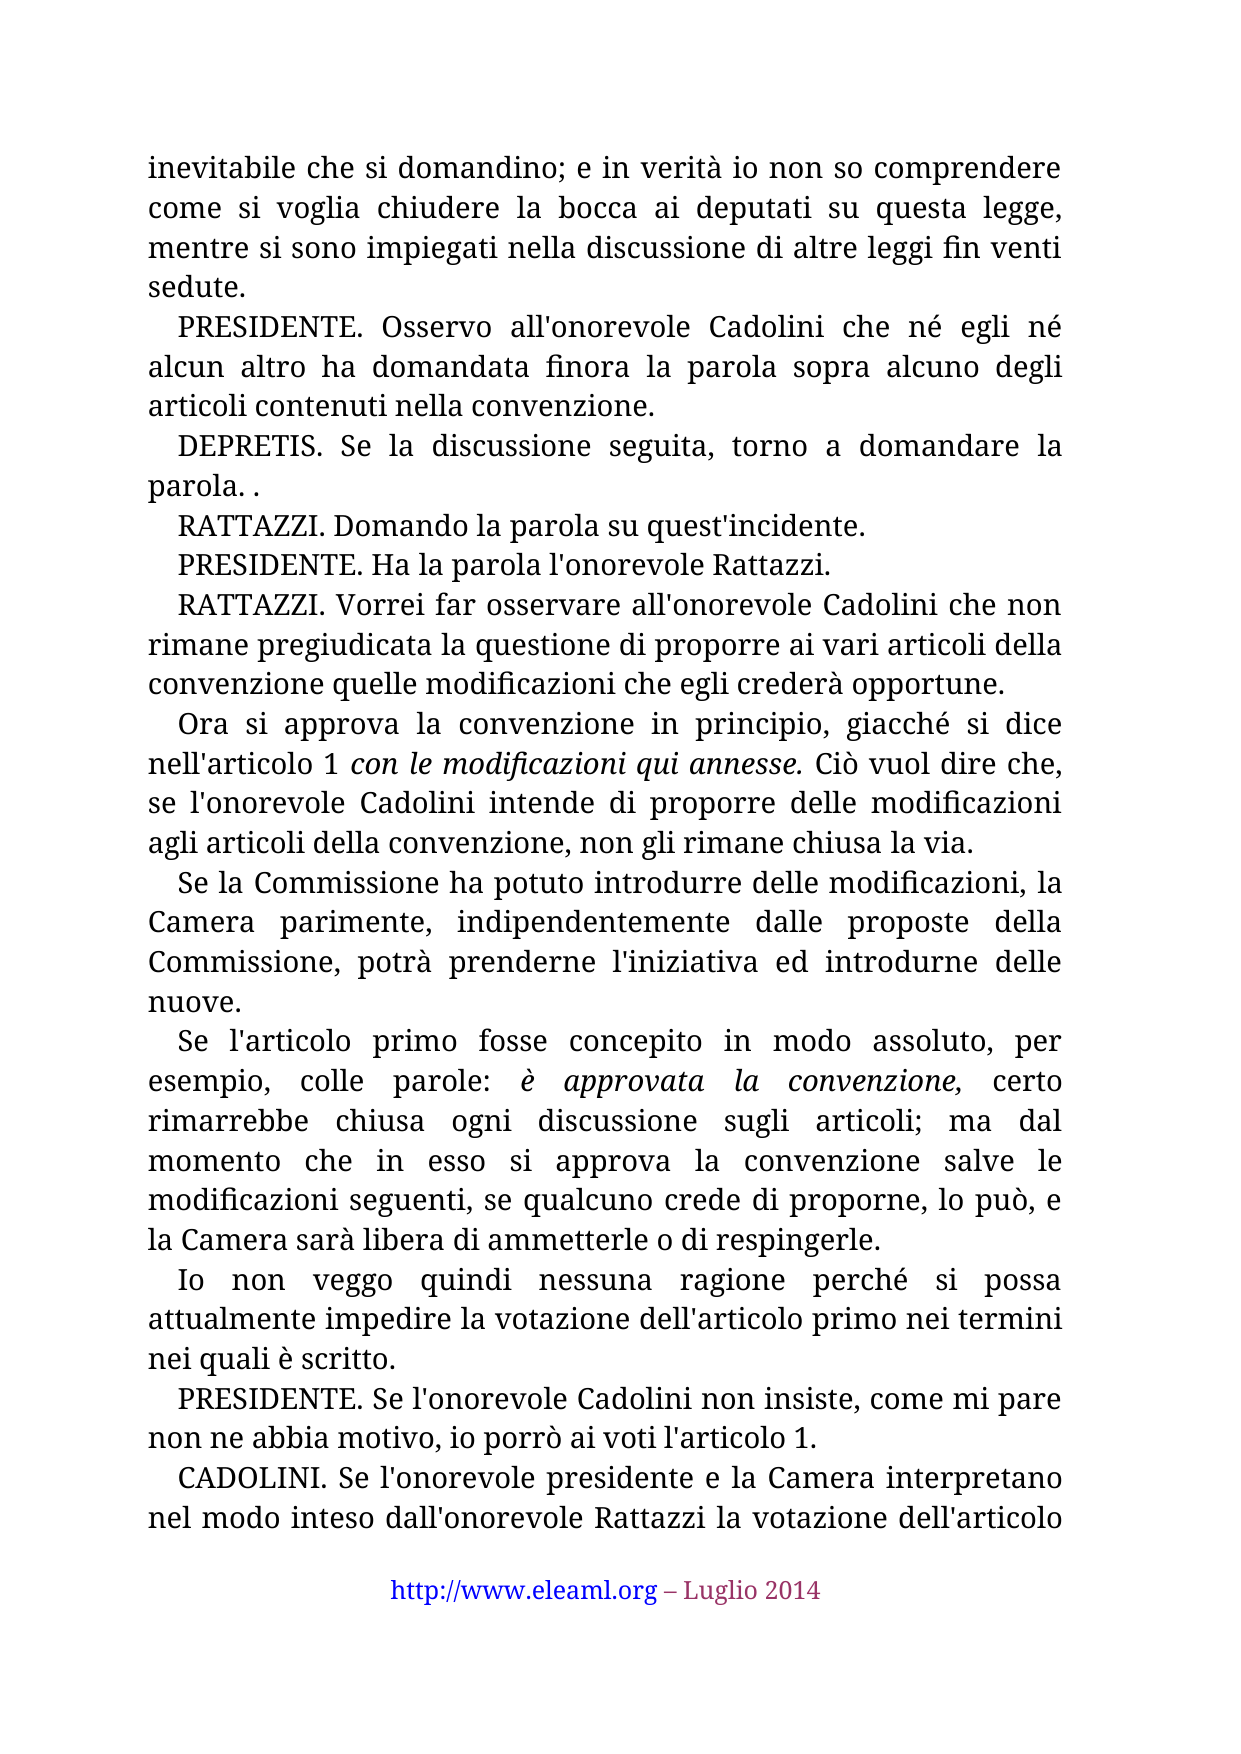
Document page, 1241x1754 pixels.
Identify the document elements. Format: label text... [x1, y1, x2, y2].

text RATTAZZI. Vorrei far osservare all'onorevole Cadolini che non rimane pregiudicata la questione di proporre ai vari articoli della convenzione quelle modificazioni che egli crederà opportune. [148, 584, 1063, 703]
text CADOLINI. Se l'onorevole presidente e la Camera interpretano nel modo inteso dall'onorevole Rattazzi la votazione dell'articolo [148, 1457, 1063, 1537]
text RATTAZZI. Domando la parola su quest'incidente. [148, 505, 1063, 544]
text PRESIDENTE. Se l'onorevole Cadolini non insiste, come mi pare non ne abbia motivo, io porrò ai voti l'articolo 1. [148, 1378, 1063, 1457]
text DEPRETIS. Se la discussione seguita, torno a domandare la parola. . [148, 425, 1063, 505]
text Ora si approva la convenzione in principio, giacché si dice nell'articolo 1 con le modificazioni qui annesse. Ciò vuol dire che, se l'onorevole Cadolini intende di proporre delle modificazioni agli articoli della convenzione, non gli rimane chiusa la via. [148, 703, 1063, 862]
text Io non veggo quindi nessuna ragione perché si possa attualmente impedire la votazione dell'articolo primo nei termini nei quali è scritto. [148, 1259, 1063, 1378]
text Se la Commissione ha potuto introdurre delle modificazioni, la Camera parimente, indipendentemente dalle proposte della Commissione, potrà prenderne l'iniziativa ed introdurne delle nuove. [148, 862, 1063, 1021]
text Se l'articolo primo fosse concepito in modo assoluto, per esempio, colle parole: è approvata la convenzione, certo rimarrebbe chiusa ogni discussione sugli articoli; ma dal momento che in esso si approva la convenzione salve le modificazioni seguenti, se qualcuno crede di proporne, lo può, e la Camera sarà libera di ammetterle o di respingerle. [148, 1021, 1063, 1259]
text PRESIDENTE. Osservo all'onorevole Cadolini che né egli né alcun altro ha domandata finora la parola sopra alcuno degli articoli contenuti nella convenzione. [148, 306, 1063, 425]
text inevitabile che si domandino; e in verità io non so comprendere come si voglia chiudere la bocca ai deputati su questa legge, mentre si sono impiegati nella discussione di altre leggi fin venti sedute. [148, 148, 1063, 306]
text PRESIDENTE. Ha la parola l'onorevole Rattazzi. [148, 544, 1063, 584]
